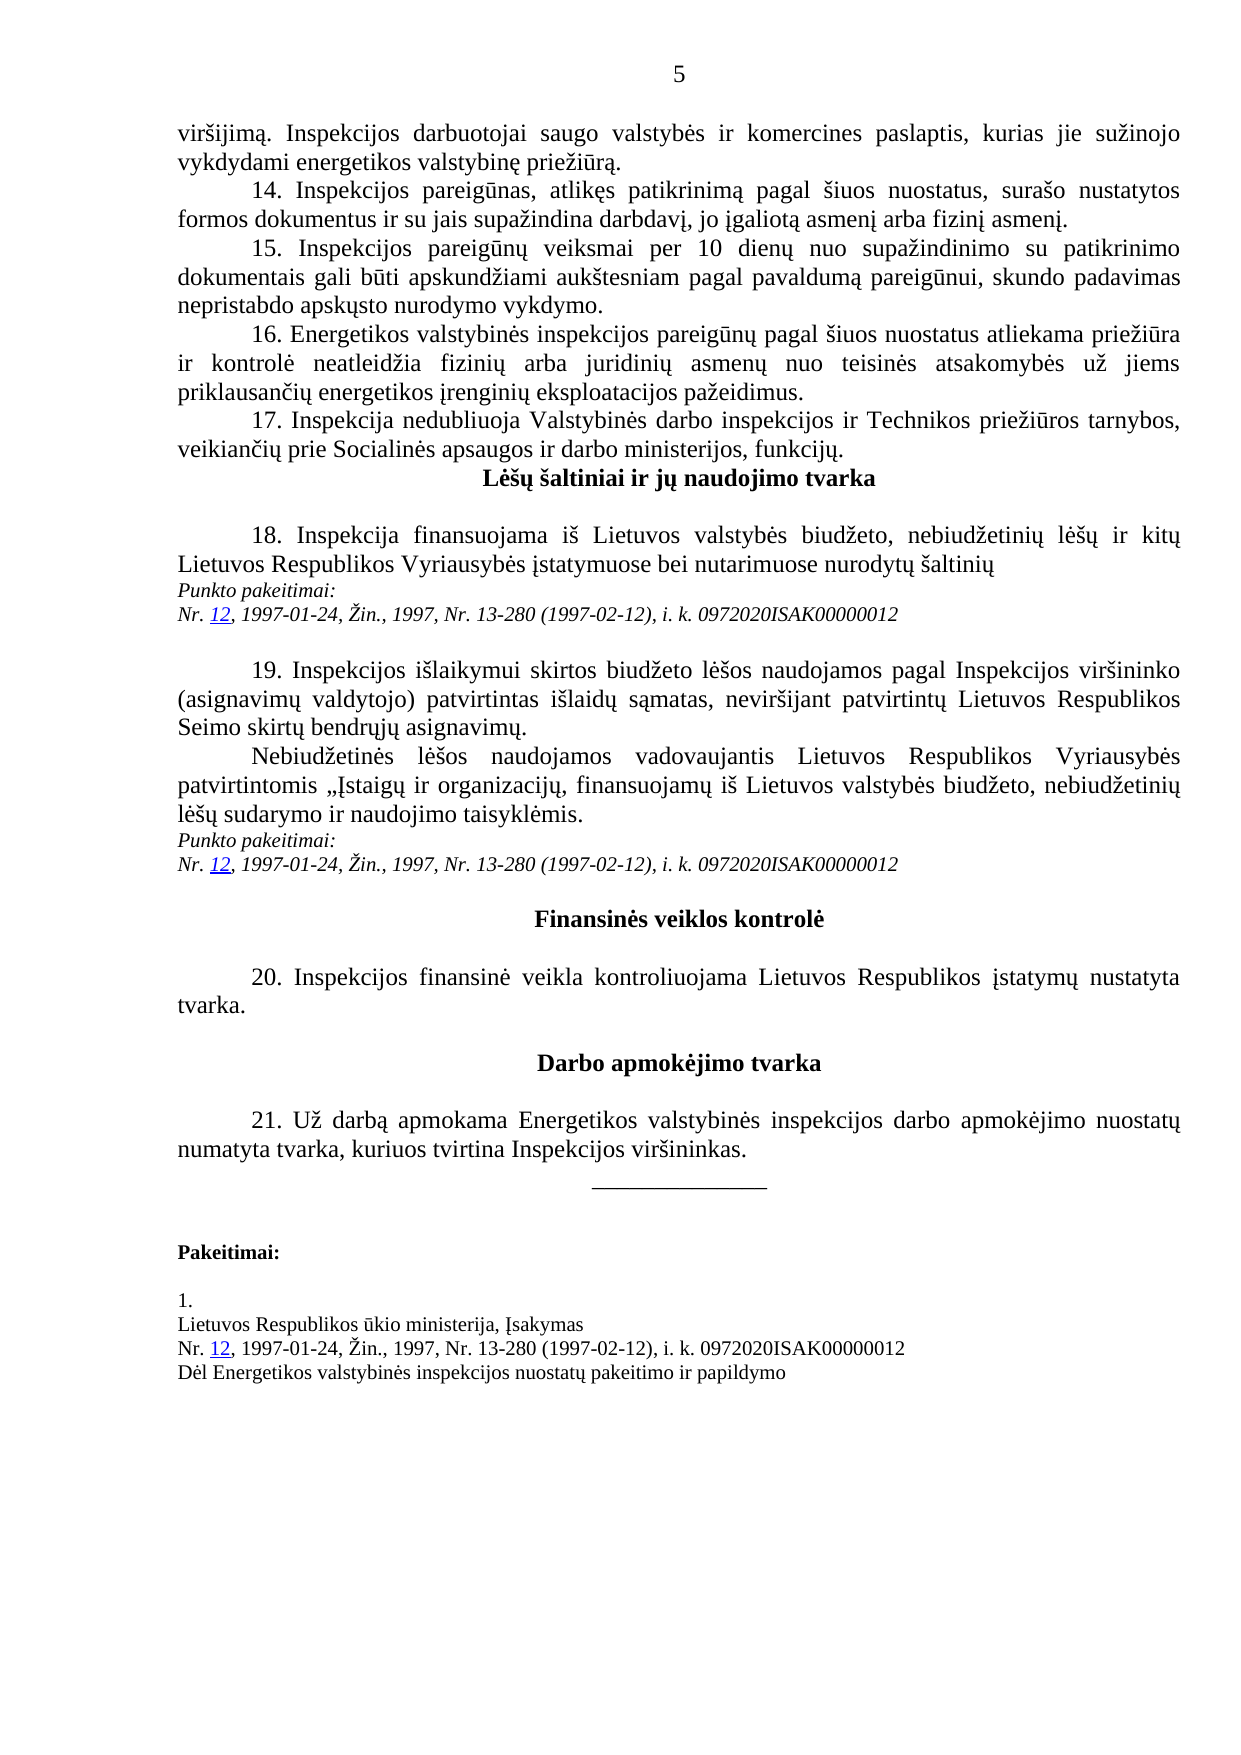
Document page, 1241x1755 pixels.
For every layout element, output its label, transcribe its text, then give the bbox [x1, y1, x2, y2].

text Lietuvos Respublikos ūkio ministerija, Įsakymas [177, 1312, 1181, 1336]
text 20. Inspekcijos finansinė veikla kontroliuojama Lietuvos Respublikos įstatymų nustatyta tvarka. [177, 962, 1181, 1019]
text Nr. 12, 1997-01-24, Žin., 1997, Nr. 13-280 (1997-02-12), i. k. 0972020ISAK00000012 [177, 852, 1181, 876]
text Nr. 12, 1997-01-24, Žin., 1997, Nr. 13-280 (1997-02-12), i. k. 0972020ISAK00000012 [177, 1336, 1181, 1360]
text Punkto pakeitimai: [177, 578, 1181, 602]
text 1. [177, 1288, 1181, 1312]
text Nr. 12, 1997-01-24, Žin., 1997, Nr. 13-280 (1997-02-12), i. k. 0972020ISAK00000012 [177, 602, 1181, 626]
text Dėl Energetikos valstybinės inspekcijos nuostatų pakeitimo ir papildymo [177, 1360, 1181, 1384]
text Nebiudžetinės lėšos naudojamos vadovaujantis Lietuvos Respublikos Vyriausybės patvirtintomis „Įstaigų ir organizacijų, finansuojamų iš Lietuvos valstybės biudžeto, nebiudžetinių lėšų sudarymo ir naudojimo taisyklėmis. [177, 741, 1181, 827]
text ______________ [177, 1163, 1181, 1192]
text 16. Energetikos valstybinės inspekcijos pareigūnų pagal šiuos nuostatus atliekama priežiūra ir kontrolė neatleidžia fizinių arba juridinių asmenų nuo teisinės atsakomybės už jiems priklausančių energetikos įrenginių eksploatacijos pažeidimus. [177, 319, 1181, 406]
text 18. Inspekcija finansuojama iš Lietuvos valstybės biudžeto, nebiudžetinių lėšų ir kitų Lietuvos Respublikos Vyriausybės įstatymuose bei nutarimuose nurodytų šaltinių [177, 521, 1181, 578]
text 17. Inspekcija nedubliuoja Valstybinės darbo inspekcijos ir Technikos priežiūros tarnybos, veikiančių prie Socialinės apsaugos ir darbo ministerijos, funkcijų. [177, 406, 1181, 463]
text Darbo apmokėjimo tvarka [177, 1048, 1181, 1077]
text viršijimą. Inspekcijos darbuotojai saugo valstybės ir komercines paslaptis, kurias jie sužinojo vykdydami energetikos valstybinę priežiūrą. [177, 118, 1181, 176]
text Punkto pakeitimai: [177, 827, 1181, 852]
text 19. Inspekcijos išlaikymui skirtos biudžeto lėšos naudojamos pagal Inspekcijos viršininko (asignavimų valdytojo) patvirtintas išlaidų sąmatas, neviršijant patvirtintų Lietuvos Respublikos Seimo skirtų bendrųjų asignavimų. [177, 655, 1181, 741]
text Lėšų šaltiniai ir jų naudojimo tvarka [177, 463, 1181, 492]
text 14. Inspekcijos pareigūnas, atlikęs patikrinimą pagal šiuos nuostatus, surašo nustatytos formos dokumentus ir su jais supažindina darbdavį, jo įgaliotą asmenį arba fizinį asmenį. [177, 176, 1181, 233]
text 15. Inspekcijos pareigūnų veiksmai per 10 dienų nuo supažindinimo su patikrinimo dokumentais gali būti apskundžiami aukštesniam pagal pavaldumą pareigūnui, skundo padavimas nepristabdo apskųsto nurodymo vykdymo. [177, 233, 1181, 319]
text 21. Už darbą apmokama Energetikos valstybinės inspekcijos darbo apmokėjimo nuostatų numatyta tvarka, kuriuos tvirtina Inspekcijos viršininkas. [177, 1106, 1181, 1163]
text Finansinės veiklos kontrolė [177, 904, 1181, 933]
text Pakeitimai: [177, 1240, 1181, 1264]
